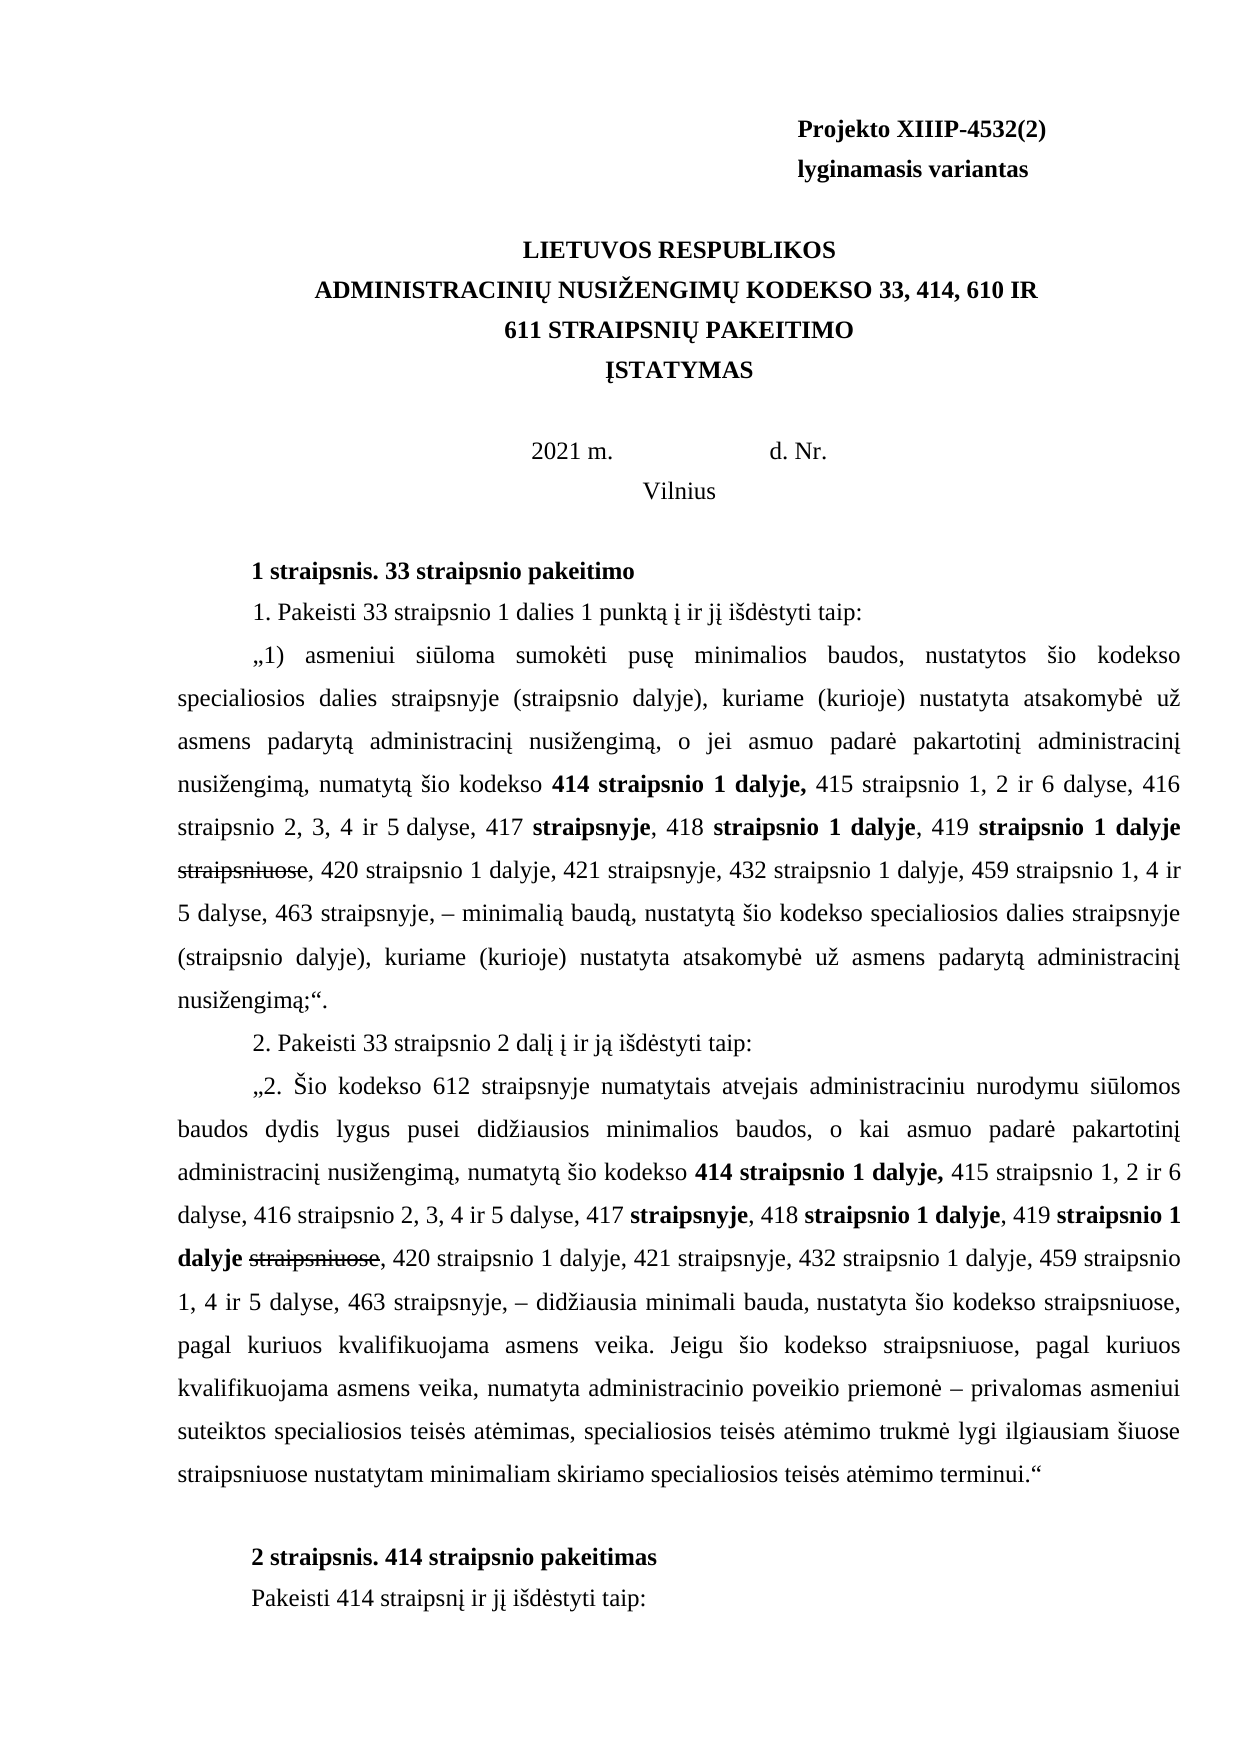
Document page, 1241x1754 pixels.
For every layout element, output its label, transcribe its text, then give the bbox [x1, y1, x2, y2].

text 2. Pakeisti 33 straipsnio 2 dalį į ir ją išdėstyti taip: [177, 1028, 1181, 1057]
text Pakeisti 414 straipsnį ir jį išdėstyti taip: [177, 1583, 1181, 1611]
text 2 straipsnis. 414 straipsnio pakeitimas [251, 1542, 1181, 1571]
text 611 STRAIPSNIŲ pakeitimo [177, 315, 1181, 344]
text 1. Pakeisti 33 straipsnio 1 dalies 1 punktą į ir jį išdėstyti taip: [177, 597, 1181, 625]
text LIETUVOS RESPUBLIKOS [177, 235, 1181, 263]
text lyginamasis variantas [797, 154, 1181, 183]
text administracinių nusižengimų kodekso 33, 414, 610 ir [177, 275, 1181, 304]
text „1) asmeniui siūloma sumokėti pusę minimalios baudos, nustatytos šio kodekso specialiosios dalies straipsnyje (straipsnio dalyje), kuriame (kurioje) nustatyta atsakomybė už asmens padarytą administracinį nusižengimą, o jei asmuo padarė pakartotinį administracinį nusižengimą, numatytą šio kodekso 414 straipsnio 1 dalyje, 415 straipsnio 1, 2 ir 6 dalyse, 416 straipsnio 2, 3, 4 ir 5 dalyse, 417 straipsnyje, 418 straipsnio 1 dalyje, 419 straipsnio 1 dalyje straipsniuose, 420 straipsnio 1 dalyje, 421 straipsnyje, 432 straipsnio 1 dalyje, 459 straipsnio 1, 4 ir 5 dalyse, 463 straipsnyje, – minimalią baudą, nustatytą šio kodekso specialiosios dalies straipsnyje (straipsnio dalyje), kuriame (kurioje) nustatyta atsakomybė už asmens padarytą administracinį nusižengimą;“. [177, 640, 1181, 1013]
text „2. Šio kodekso 612 straipsnyje numatytais atvejais administraciniu nurodymu siūlomos baudos dydis lygus pusei didžiausios minimalios baudos, o kai asmuo padarė pakartotinį administracinį nusižengimą, numatytą šio kodekso 414 straipsnio 1 dalyje, 415 straipsnio 1, 2 ir 6 dalyse, 416 straipsnio 2, 3, 4 ir 5 dalyse, 417 straipsnyje, 418 straipsnio 1 dalyje, 419 straipsnio 1 dalyje straipsniuose, 420 straipsnio 1 dalyje, 421 straipsnyje, 432 straipsnio 1 dalyje, 459 straipsnio 1, 4 ir 5 dalyse, 463 straipsnyje, – didžiausia minimali bauda, nustatyta šio kodekso straipsniuose, pagal kuriuos kvalifikuojama asmens veika. Jeigu šio kodekso straipsniuose, pagal kuriuos kvalifikuojama asmens veika, numatyta administracinio poveikio priemonė – privalomas asmeniui suteiktos specialiosios teisės atėmimas, specialiosios teisės atėmimo trukmė lygi ilgiausiam šiuose straipsniuose nustatytam minimaliam skiriamo specialiosios teisės atėmimo terminui.“ [177, 1071, 1181, 1488]
text ĮSTATYMAS [177, 355, 1181, 384]
text 2021 m. d. Nr. [177, 436, 1181, 464]
text Projekto XIIIP-4532(2) [797, 114, 1181, 143]
text 1 straipsnis. 33 straipsnio pakeitimo [251, 556, 1181, 585]
text Vilnius [177, 476, 1181, 505]
